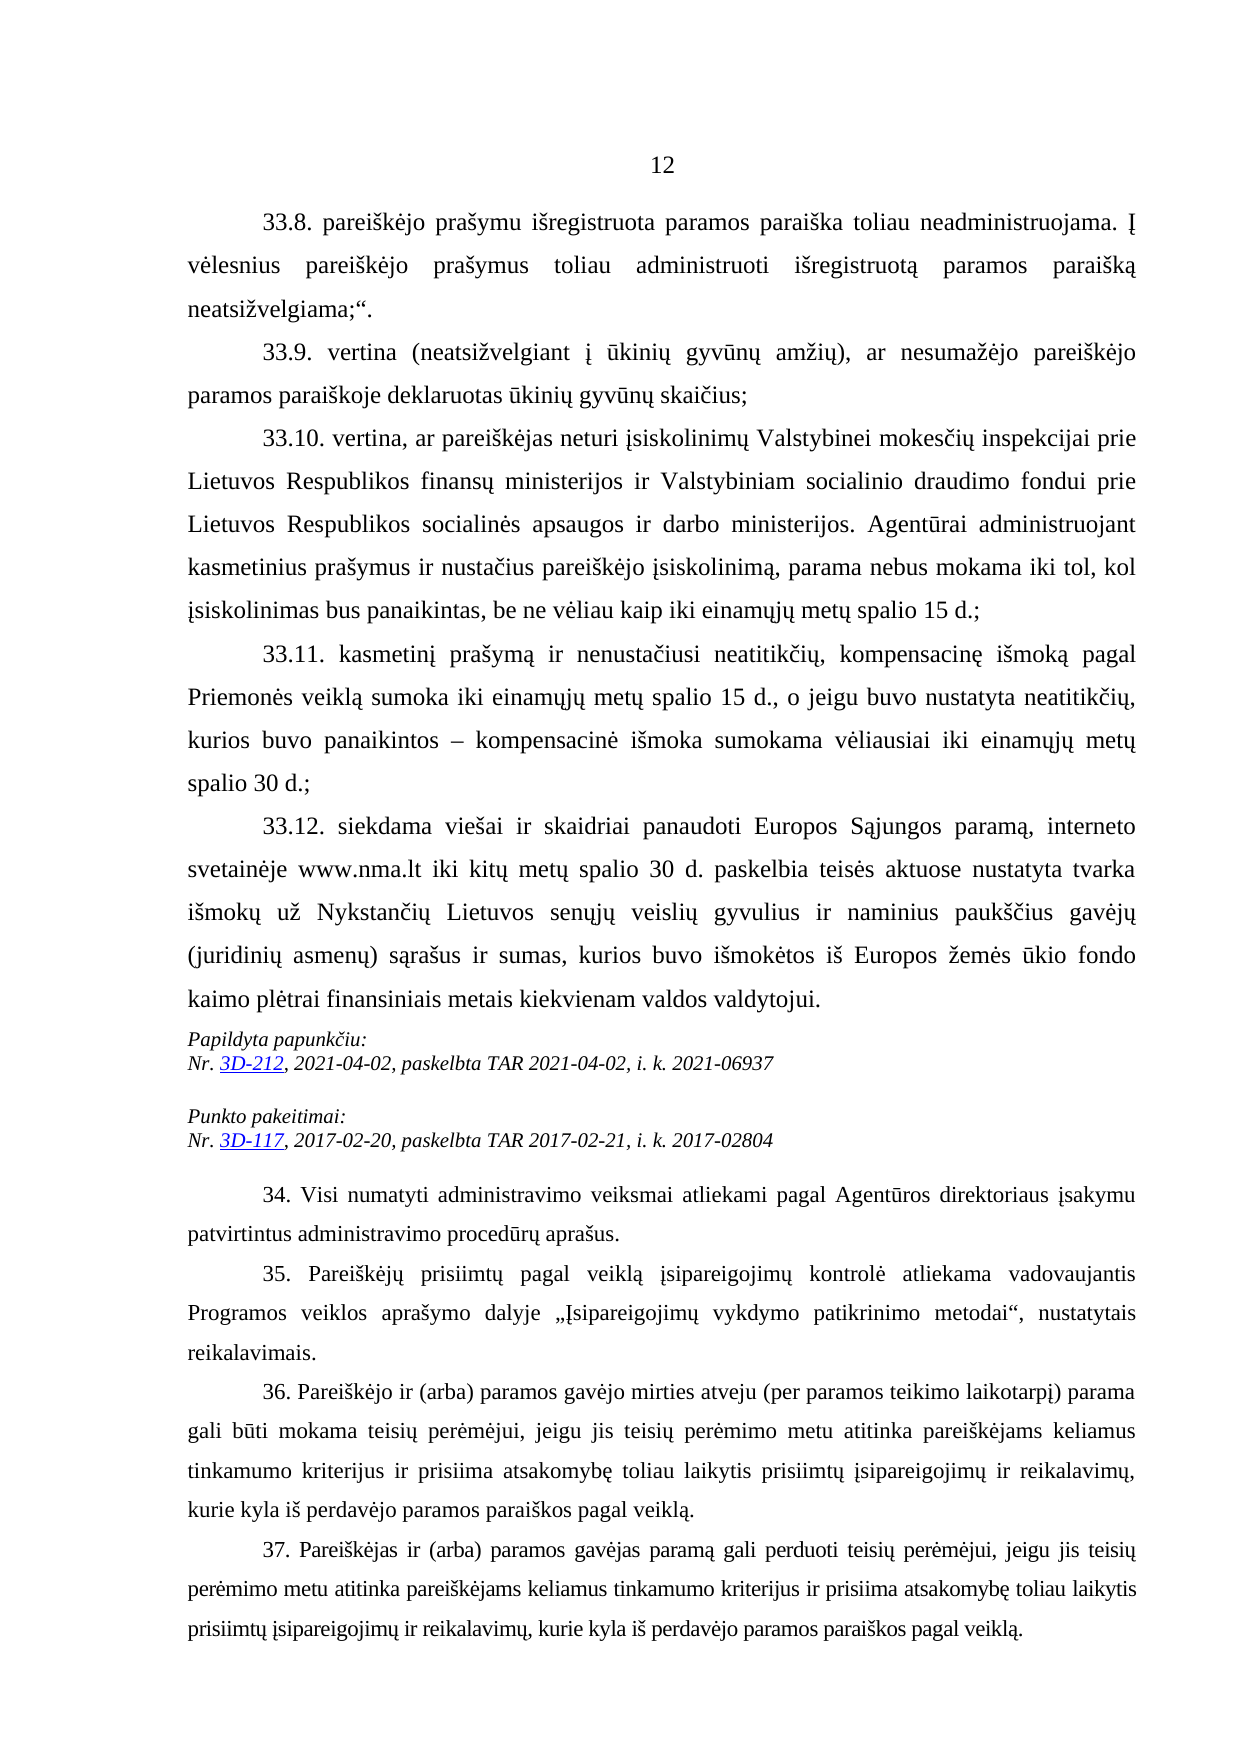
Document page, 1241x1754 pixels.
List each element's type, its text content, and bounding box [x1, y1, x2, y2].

text Nr. 3D-212, 2021-04-02, paskelbta TAR 2021-04-02, i. k. 2021-06937 [187, 1051, 1137, 1075]
text 33.12. siekdama viešai ir skaidriai panaudoti Europos Sąjungos paramą, interneto svetainėje www.nma.lt iki kitų metų spalio 30 d. paskelbia teisės aktuose nustatyta tvarka išmokų už Nykstančių Lietuvos senųjų veislių gyvulius ir naminius paukščius gavėjų (juridinių asmenų) sąrašus ir sumas, kurios buvo išmokėtos iš Europos žemės ūkio fondo kaimo plėtrai finansiniais metais kiekvienam valdos valdytojui. [187, 811, 1137, 1012]
text 34. Visi numatyti administravimo veiksmai atliekami pagal Agentūros direktoriaus įsakymu patvirtintus administravimo procedūrų aprašus. [187, 1181, 1137, 1246]
text 37. Pareiškėjas ir (arba) paramos gavėjas paramą gali perduoti teisių perėmėjui, jeigu jis teisių perėmimo metu atitinka pareiškėjams keliamus tinkamumo kriterijus ir prisiima atsakomybę toliau laikytis prisiimtų įsipareigojimų ir reikalavimų, kurie kyla iš perdavėjo paramos paraiškos pagal veiklą. [187, 1536, 1137, 1641]
text 33.11. kasmetinį prašymą ir nenustačiusi neatitikčių, kompensacinę išmoką pagal Priemonės veiklą sumoka iki einamųjų metų spalio 15 d., o jeigu buvo nustatyta neatitikčių, kurios buvo panaikintos – kompensacinė išmoka sumokama vėliausiai iki einamųjų metų spalio 30 d.; [187, 639, 1137, 797]
text Nr. 3D-117, 2017-02-20, paskelbta TAR 2017-02-21, i. k. 2017-02804 [187, 1128, 1137, 1152]
text 33.10. vertina, ar pareiškėjas neturi įsiskolinimų Valstybinei mokesčių inspekcijai prie Lietuvos Respublikos finansų ministerijos ir Valstybiniam socialinio draudimo fondui prie Lietuvos Respublikos socialinės apsaugos ir darbo ministerijos. Agentūrai administruojant kasmetinius prašymus ir nustačius pareiškėjo įsiskolinimą, parama nebus mokama iki tol, kol įsiskolinimas bus panaikintas, be ne vėliau kaip iki einamųjų metų spalio 15 d.; [187, 423, 1137, 624]
text 35. Pareiškėjų prisiimtų pagal veiklą įsipareigojimų kontrolė atliekama vadovaujantis Programos veiklos aprašymo dalyje „Įsipareigojimų vykdymo patikrinimo metodai“, nustatytais reikalavimais. [187, 1259, 1137, 1365]
text 36. Pareiškėjo ir (arba) paramos gavėjo mirties atveju (per paramos teikimo laikotarpį) parama gali būti mokama teisių perėmėjui, jeigu jis teisių perėmimo metu atitinka pareiškėjams keliamus tinkamumo kriterijus ir prisiima atsakomybę toliau laikytis prisiimtų įsipareigojimų ir reikalavimų, kurie kyla iš perdavėjo paramos paraiškos pagal veiklą. [187, 1378, 1137, 1523]
text Punkto pakeitimai: [187, 1104, 1137, 1128]
text Papildyta papunkčiu: [187, 1027, 1137, 1051]
text 33.8. pareiškėjo prašymu išregistruota paramos paraiška toliau neadministruojama. Į vėlesnius pareiškėjo prašymus toliau administruoti išregistruotą paramos paraišką neatsižvelgiama;“. [187, 207, 1137, 322]
text 33.9. vertina (neatsižvelgiant į ūkinių gyvūnų amžių), ar nesumažėjo pareiškėjo paramos paraiškoje deklaruotas ūkinių gyvūnų skaičius; [187, 337, 1137, 409]
